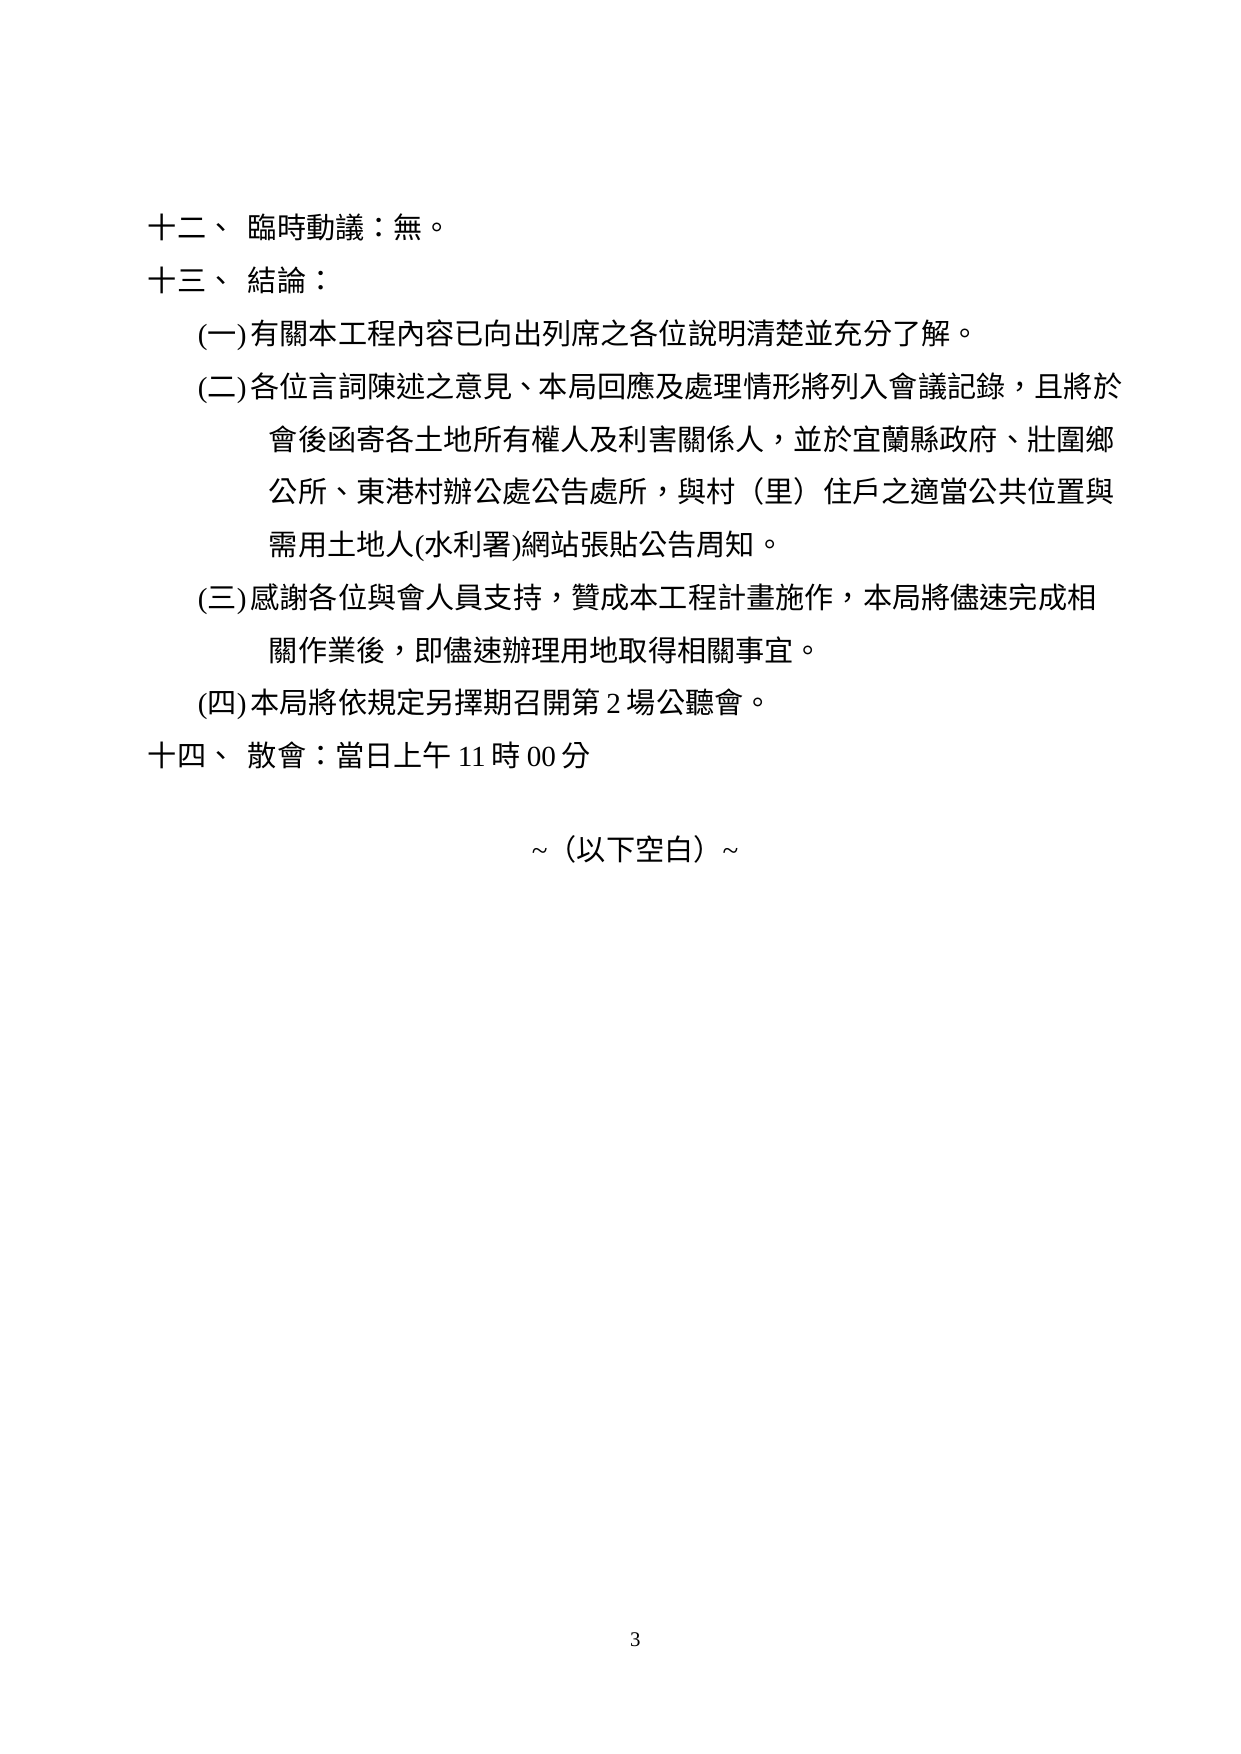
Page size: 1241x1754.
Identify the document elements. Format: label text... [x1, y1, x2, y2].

list 散會：當日上午11時00分 [148, 733, 1122, 775]
list 結論： [148, 258, 1122, 300]
list 有關本工程內容已向出列席之各位說明清楚並充分了解。 [198, 310, 1122, 353]
text ~（以下空白）~ [148, 826, 1122, 868]
list 臨時動議：無。 [148, 205, 1122, 247]
list 感謝各位與會人員支持，贊成本工程計畫施作，本局將儘速完成相關作業後，即儘速辦理用地取得相關事宜。 [198, 574, 1122, 669]
list 各位言詞陳述之意見、本局回應及處理情形將列入會議記錄，且將於會後函寄各土地所有權人及利害關係人，並於宜蘭縣政府、壯圍鄉公所、東港村辦公處公告處所，與村（里）住戶之適當公共位置與需用土地人(水利署)網站張貼公告周知。 [198, 363, 1122, 564]
list 本局將依規定另擇期召開第2場公聽會。 [198, 680, 1122, 722]
